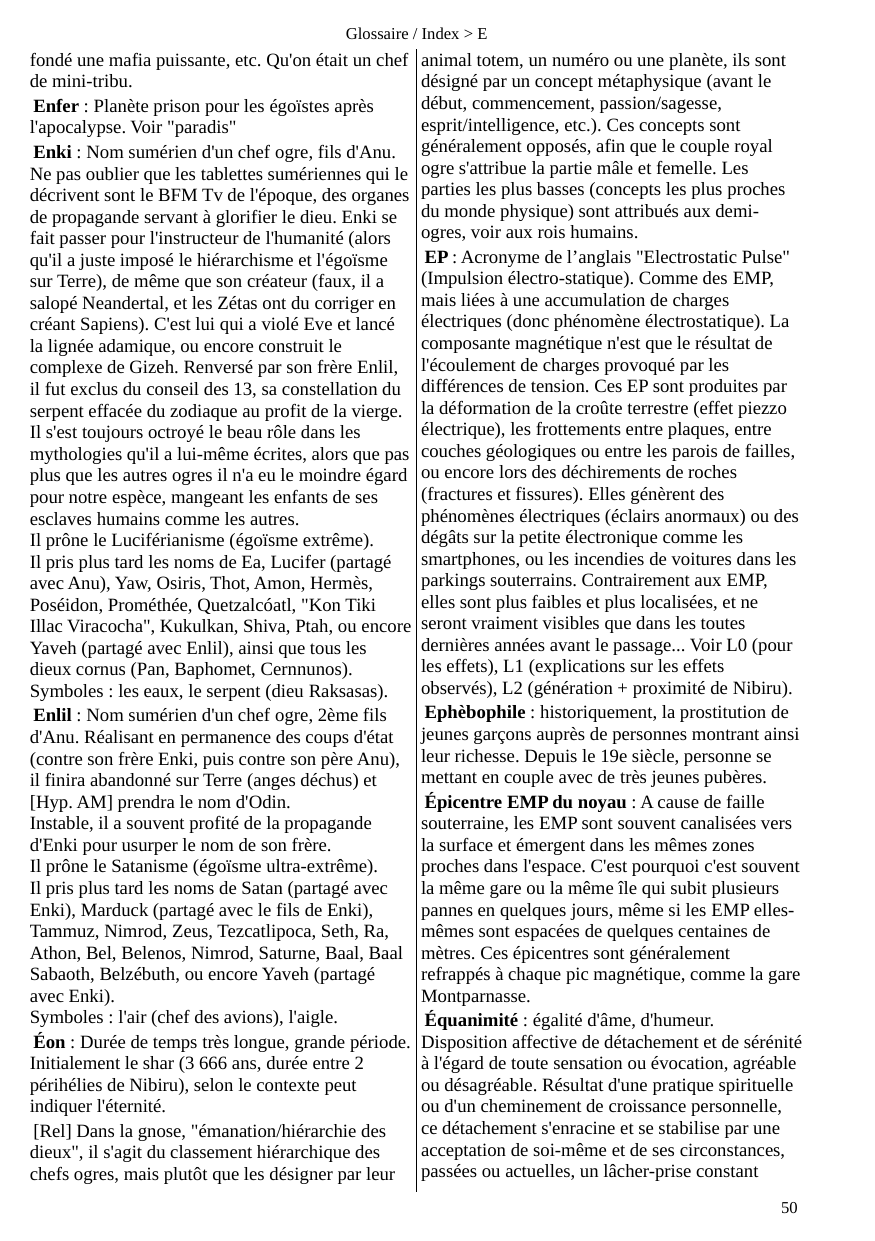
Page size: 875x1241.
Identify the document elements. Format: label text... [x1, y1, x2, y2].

text Enfer : Planète prison pour les égoïstes après l'apocalypse. Voir "paradis" [29, 95, 412, 138]
text Équanimité : égalité d'âme, d'humeur. Disposition affective de détachement et de sérénité à l'égard de toute sensation ou évocation, agréable ou désagréable. Résultat d'une pratique spirituelle ou d'un cheminement de croissance personnelle, ce détachement s'enracine et se stabilise par une acceptation de soi-même et de ses circonstances, passées ou actuelles, un lâcher-prise constant [421, 1009, 803, 1182]
text [Rel] Dans la gnose, "émanation/hiérarchie des dieux", il s'agit du classement hiérarchique des chefs ogres, mais plutôt que les désigner par leur [29, 1120, 412, 1184]
text fondé une mafia puissante, etc. Qu'on était un chef de mini-tribu. [29, 49, 412, 92]
text Enlil : Nom sumérien d'un chef ogre, 2ème fils d'Anu. Réalisant en permanence des coups d'état (contre son frère Enki, puis contre son père Anu), il finira abandonné sur Terre (anges déchus) et [Hyp. AM] prendra le nom d'Odin. Instable, il a souvent profité de la propagande d'Enki pour usurper le nom de son frère. Il prône le Satanisme (égoïsme ultra-extrême). Il pris plus tard les noms de Satan (partagé avec Enki), Marduck (partagé avec le fils de Enki), Tammuz, Nimrod, Zeus, Tezcatlipoca, Seth, Ra, Athon, Bel, Belenos, Nimrod, Saturne, Baal, Baal Sabaoth, Belzébuth, ou encore Yaveh (partagé avec Enki). Symboles : l'air (chef des avions), l'aigle. [29, 704, 412, 1028]
text animal totem, un numéro ou une planète, ils sont désigné par un concept métaphysique (avant le début, commencement, passion/sagesse, esprit/intelligence, etc.). Ces concepts sont généralement opposés, afin que le couple royal ogre s'attribue la partie mâle et femelle. Les parties les plus basses (concepts les plus proches du monde physique) sont attribués aux demi-ogres, voir aux rois humains. [421, 49, 803, 243]
text Épicentre EMP du noyau : A cause de faille souterraine, les EMP sont souvent canalisées vers la surface et émergent dans les mêmes zones proches dans l'espace. C'est pourquoi c'est souvent la même gare ou la même île qui subit plusieurs pannes en quelques jours, même si les EMP elles-mêmes sont espacées de quelques centaines de mètres. Ces épicentres sont généralement refrappés à chaque pic magnétique, comme la gare Montparnasse. [421, 791, 803, 1006]
text EP : Acronyme de l’anglais "Electrostatic Pulse" (Impulsion électro-statique). Comme des EMP, mais liées à une accumulation de charges électriques (donc phénomène électrostatique). La composante magnétique n'est que le résultat de l'écoulement de charges provoqué par les différences de tension. Ces EP sont produites par la déformation de la croûte terrestre (effet piezzo électrique), les frottements entre plaques, entre couches géologiques ou entre les parois de failles, ou encore lors des déchirements de roches (fractures et fissures). Elles génèrent des phénomènes électriques (éclairs anormaux) ou des dégâts sur la petite électronique comme les smartphones, ou les incendies de voitures dans les parkings souterrains. Contrairement aux EMP, elles sont plus faibles et plus localisées, et ne seront vraiment visibles que dans les toutes dernières années avant le passage... Voir L0 (pour les effets), L1 (explications sur les effets observés), L2 (génération + proximité de Nibiru). [421, 246, 803, 698]
text Ephèbophile : historiquement, la prostitution de jeunes garçons auprès de personnes montrant ainsi leur richesse. Depuis le 19e siècle, personne se mettant en couple avec de très jeunes pubères. [421, 701, 803, 788]
text Enki : Nom sumérien d'un chef ogre, fils d'Anu. Ne pas oublier que les tablettes sumériennes qui le décrivent sont le BFM Tv de l'époque, des organes de propagande servant à glorifier le dieu. Enki se fait passer pour l'instructeur de l'humanité (alors qu'il a juste imposé le hiérarchisme et l'égoïsme sur Terre), de même que son créateur (faux, il a salopé Neandertal, et les Zétas ont du corriger en créant Sapiens). C'est lui qui a violé Eve et lancé la lignée adamique, ou encore construit le complexe de Gizeh. Renversé par son frère Enlil, il fut exclus du conseil des 13, sa constellation du serpent effacée du zodiaque au profit de la vierge. Il s'est toujours octroyé le beau rôle dans les mythologies qu'il a lui-même écrites, alors que pas plus que les autres ogres il n'a eu le moindre égard pour notre espèce, mangeant les enfants de ses esclaves humains comme les autres. Il prône le Luciférianisme (égoïsme extrême). Il pris plus tard les noms de Ea, Lucifer (partagé avec Anu), Yaw, Osiris, Thot, Amon, Hermès, Poséidon, Prométhée, Quetzalcóatl, "Kon Tiki Illac Viracocha", Kukulkan, Shiva, Ptah, ou encore Yaveh (partagé avec Enlil), ainsi que tous les dieux cornus (Pan, Baphomet, Cernnunos). Symboles : les eaux, le serpent (dieu Raksasas). [29, 141, 412, 701]
text Éon : Durée de temps très longue, grande période. Initialement le shar (3 666 ans, durée entre 2 périhélies de Nibiru), selon le contexte peut indiquer l'éternité. [29, 1031, 412, 1117]
